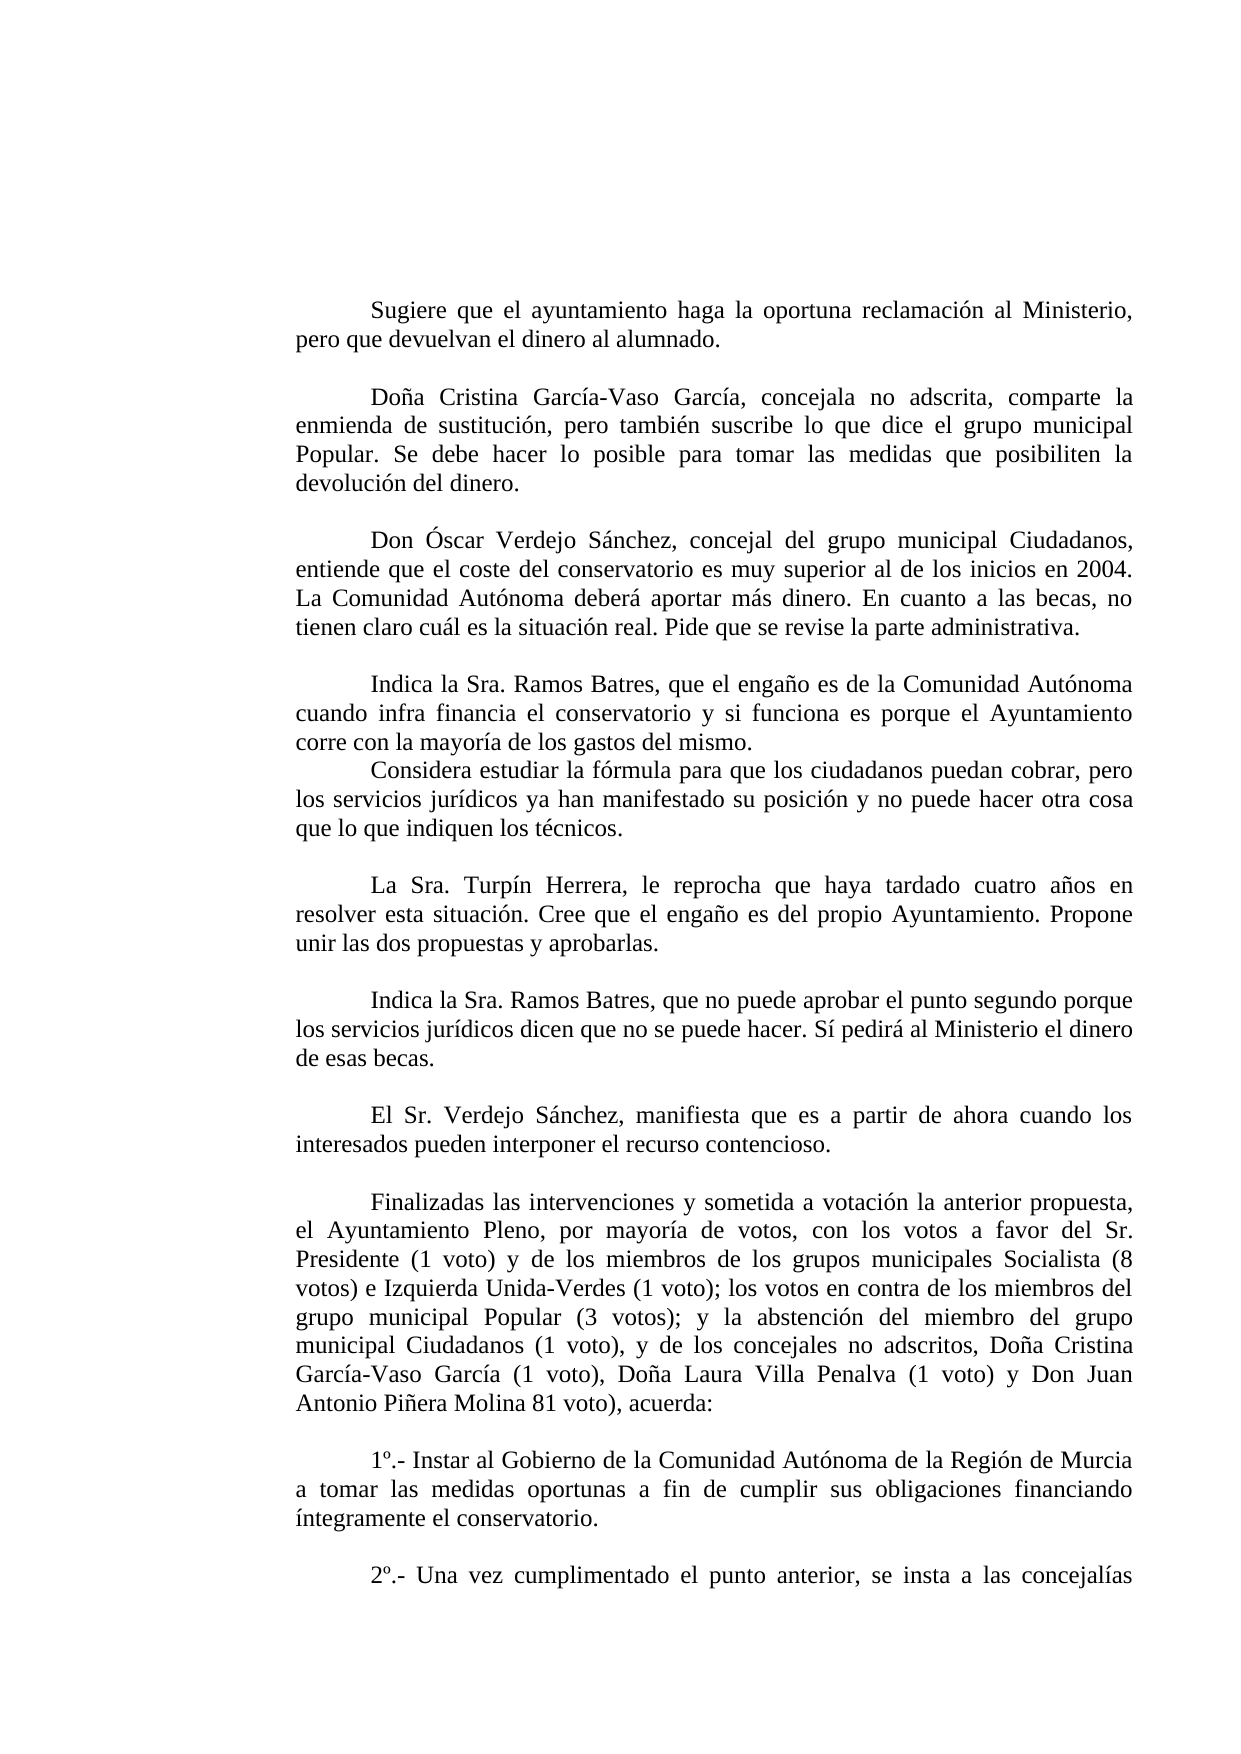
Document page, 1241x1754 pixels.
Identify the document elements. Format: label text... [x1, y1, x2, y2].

text El Sr. Verdejo Sánchez, manifiesta que es a partir de ahora cuando los interesados pueden interponer el recurso contencioso. [295, 1100, 1134, 1158]
text Considera estudiar la fórmula para que los ciudadanos puedan cobrar, pero los servicios jurídicos ya han manifestado su posición y no puede hacer otra cosa que lo que indiquen los técnicos. [295, 755, 1134, 842]
text Indica la Sra. Ramos Batres, que no puede aprobar el punto segundo porque los servicios jurídicos dicen que no se puede hacer. Sí pedirá al Ministerio el dinero de esas becas. [295, 985, 1134, 1072]
text Sugiere que el ayuntamiento haga la oportuna reclamación al Ministerio, pero que devuelvan el dinero al alumnado. [295, 295, 1134, 353]
text 1º.- Instar al Gobierno de la Comunidad Autónoma de la Región de Murcia a tomar las medidas oportunas a fin de cumplir sus obligaciones financiando íntegramente el conservatorio. [295, 1445, 1134, 1532]
text Indica la Sra. Ramos Batres, que el engaño es de la Comunidad Autónoma cuando infra financia el conservatorio y si funciona es porque el Ayuntamiento corre con la mayoría de los gastos del mismo. [295, 669, 1134, 755]
text La Sra. Turpín Herrera, le reprocha que haya tardado cuatro años en resolver esta situación. Cree que el engaño es del propio Ayuntamiento. Propone unir las dos propuestas y aprobarlas. [295, 870, 1134, 957]
text Doña Cristina García-Vaso García, concejala no adscrita, comparte la enmienda de sustitución, pero también suscribe lo que dice el grupo municipal Popular. Se debe hacer lo posible para tomar las medidas que posibiliten la devolución del dinero. [295, 382, 1134, 497]
text Finalizadas las intervenciones y sometida a votación la anterior propuesta, el Ayuntamiento Pleno, por mayoría de votos, con los votos a favor del Sr. Presidente (1 voto) y de los miembros de los grupos municipales Socialista (8 votos) e Izquierda Unida-Verdes (1 voto); los votos en contra de los miembros del grupo municipal Popular (3 votos); y la abstención del miembro del grupo municipal Ciudadanos (1 voto), y de los concejales no adscritos, Doña Cristina García-Vaso García (1 voto), Doña Laura Villa Penalva (1 voto) y Don Juan Antonio Piñera Molina 81 voto), acuerda: [295, 1187, 1134, 1417]
text 2º.- Una vez cumplimentado el punto anterior, se insta a las concejalías [295, 1560, 1134, 1589]
text Don Óscar Verdejo Sánchez, concejal del grupo municipal Ciudadanos, entiende que el coste del conservatorio es muy superior al de los inicios en 2004. La Comunidad Autónoma deberá aportar más dinero. En cuanto a las becas, no tienen claro cuál es la situación real. Pide que se revise la parte administrativa. [295, 525, 1134, 640]
